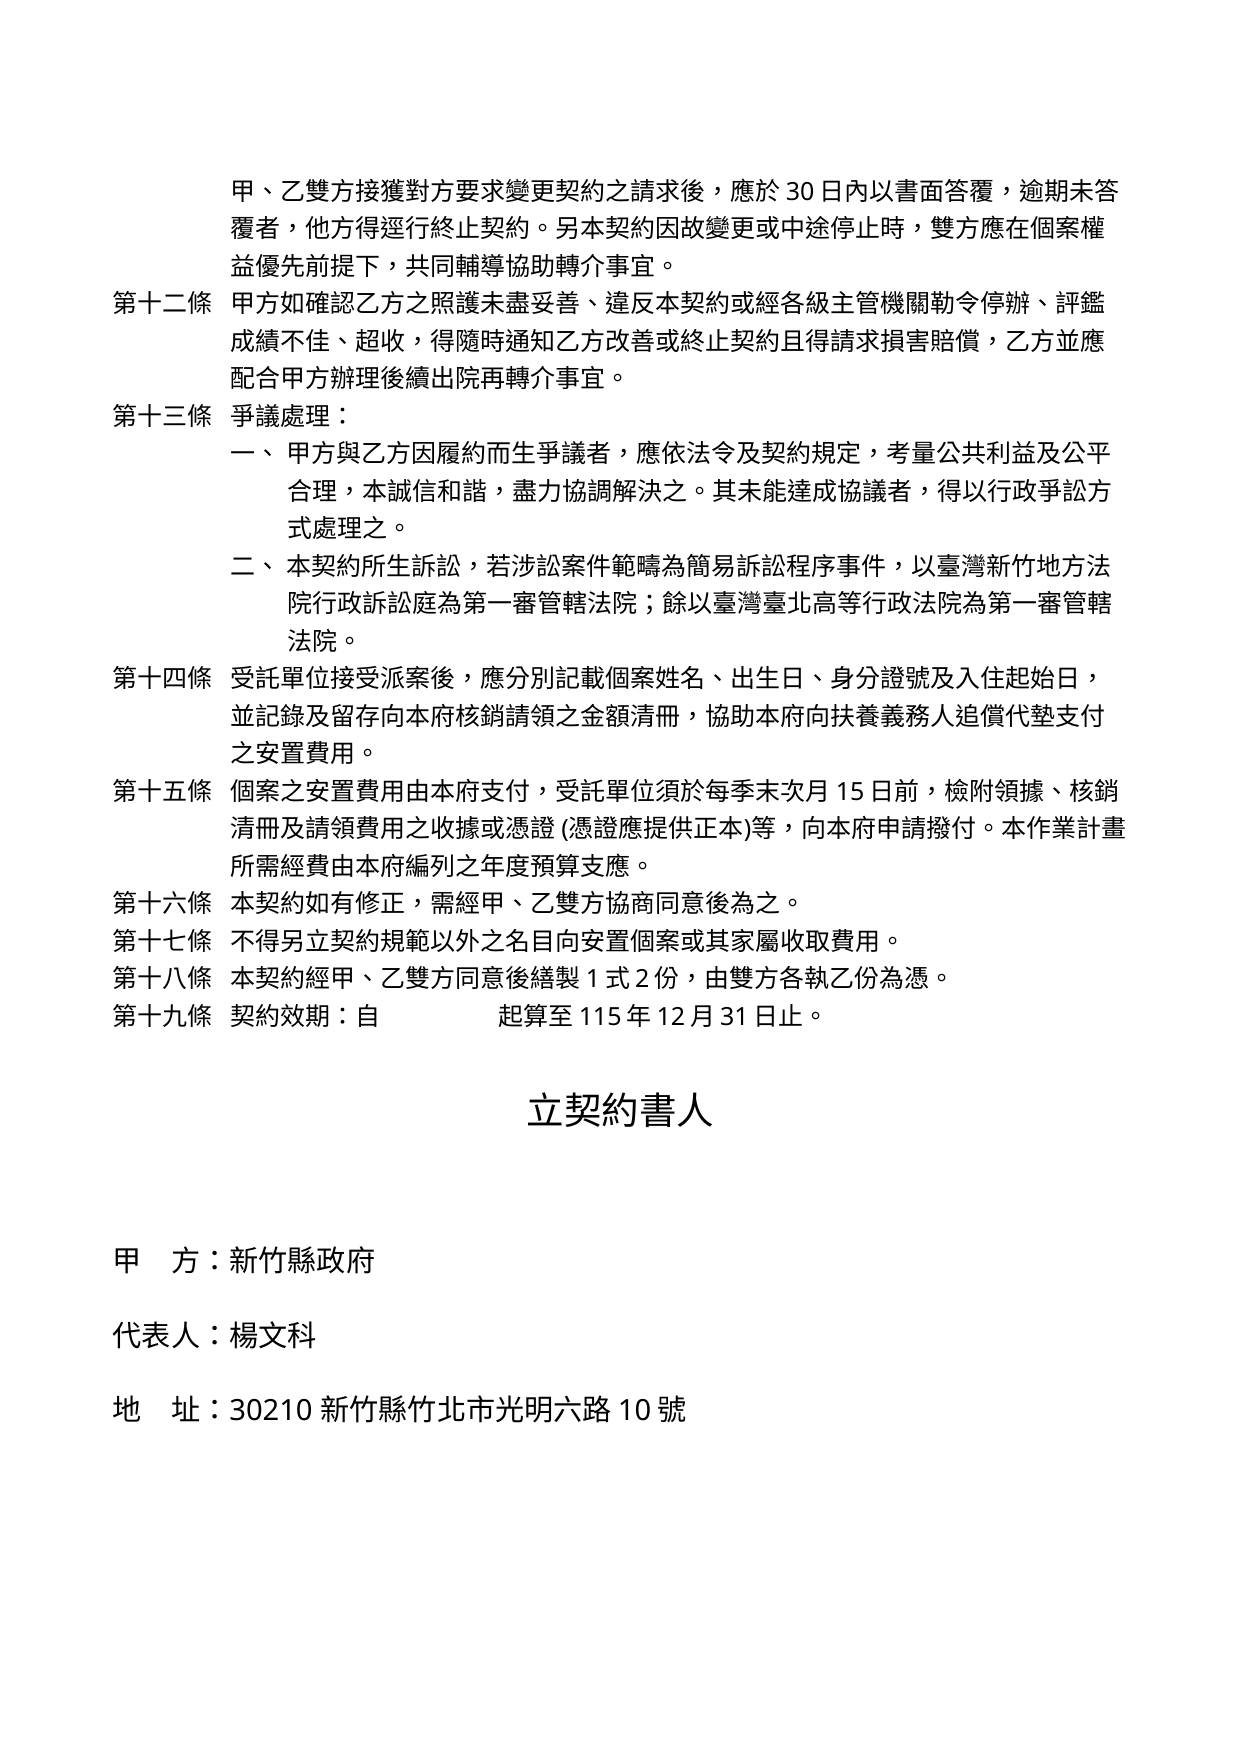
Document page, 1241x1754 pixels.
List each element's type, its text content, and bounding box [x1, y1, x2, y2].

text 地 址：30210 新竹縣竹北市光明六路10號 [112, 1364, 1128, 1439]
list 甲方與乙方因履約而生爭議者，應依法令及契約規定，考量公共利益及公平合理，本誠信和諧，盡力協調解決之。其未能達成協議者，得以行政爭訟方式處理之。 [231, 427, 1128, 539]
list 個案之安置費用由本府支付，受託單位須於每季末次月15日前，檢附領據、核銷清冊及請領費用之收據或憑證 (憑證應提供正本)等，向本府申請撥付。本作業計畫所需經費由本府編列之年度預算支應。 [112, 764, 1128, 877]
list 本契約如有修正，需經甲、乙雙方協商同意後為之。 [112, 877, 1128, 914]
list 受託單位接受派案後，應分別記載個案姓名、出生日、身分證號及入住起始日，並記錄及留存向本府核銷請領之金額清冊，協助本府向扶養義務人追償代墊支付之安置費用。 [112, 652, 1128, 764]
text 立契約書人 [112, 1064, 1128, 1139]
text 代表人：楊文科 [112, 1289, 1128, 1364]
list 爭議處理： [112, 389, 1128, 427]
text 甲 方：新竹縣政府 [112, 1214, 1128, 1289]
list 本契約所生訴訟，若涉訟案件範疇為簡易訴訟程序事件，以臺灣新竹地方法院行政訴訟庭為第一審管轄法院；餘以臺灣臺北高等行政法院為第一審管轄法院。 [231, 539, 1128, 652]
list 甲、乙雙方接獲對方要求變更契約之請求後，應於30日內以書面答覆，逾期未答覆者，他方得逕行終止契約。另本契約因故變更或中途停止時，雙方應在個案權益優先前提下，共同輔導協助轉介事宜。 [231, 164, 1128, 277]
list 本契約經甲、乙雙方同意後繕製1式2份，由雙方各執乙份為憑。 [112, 952, 1128, 989]
list 不得另立契約規範以外之名目向安置個案或其家屬收取費用。 [112, 914, 1128, 952]
list 契約效期：自 起算至115年12月31日止。 [112, 989, 1128, 1027]
list 甲方如確認乙方之照護未盡妥善、違反本契約或經各級主管機關勒令停辦、評鑑成績不佳、超收，得隨時通知乙方改善或終止契約且得請求損害賠償，乙方並應配合甲方辦理後續出院再轉介事宜。 [112, 277, 1128, 389]
